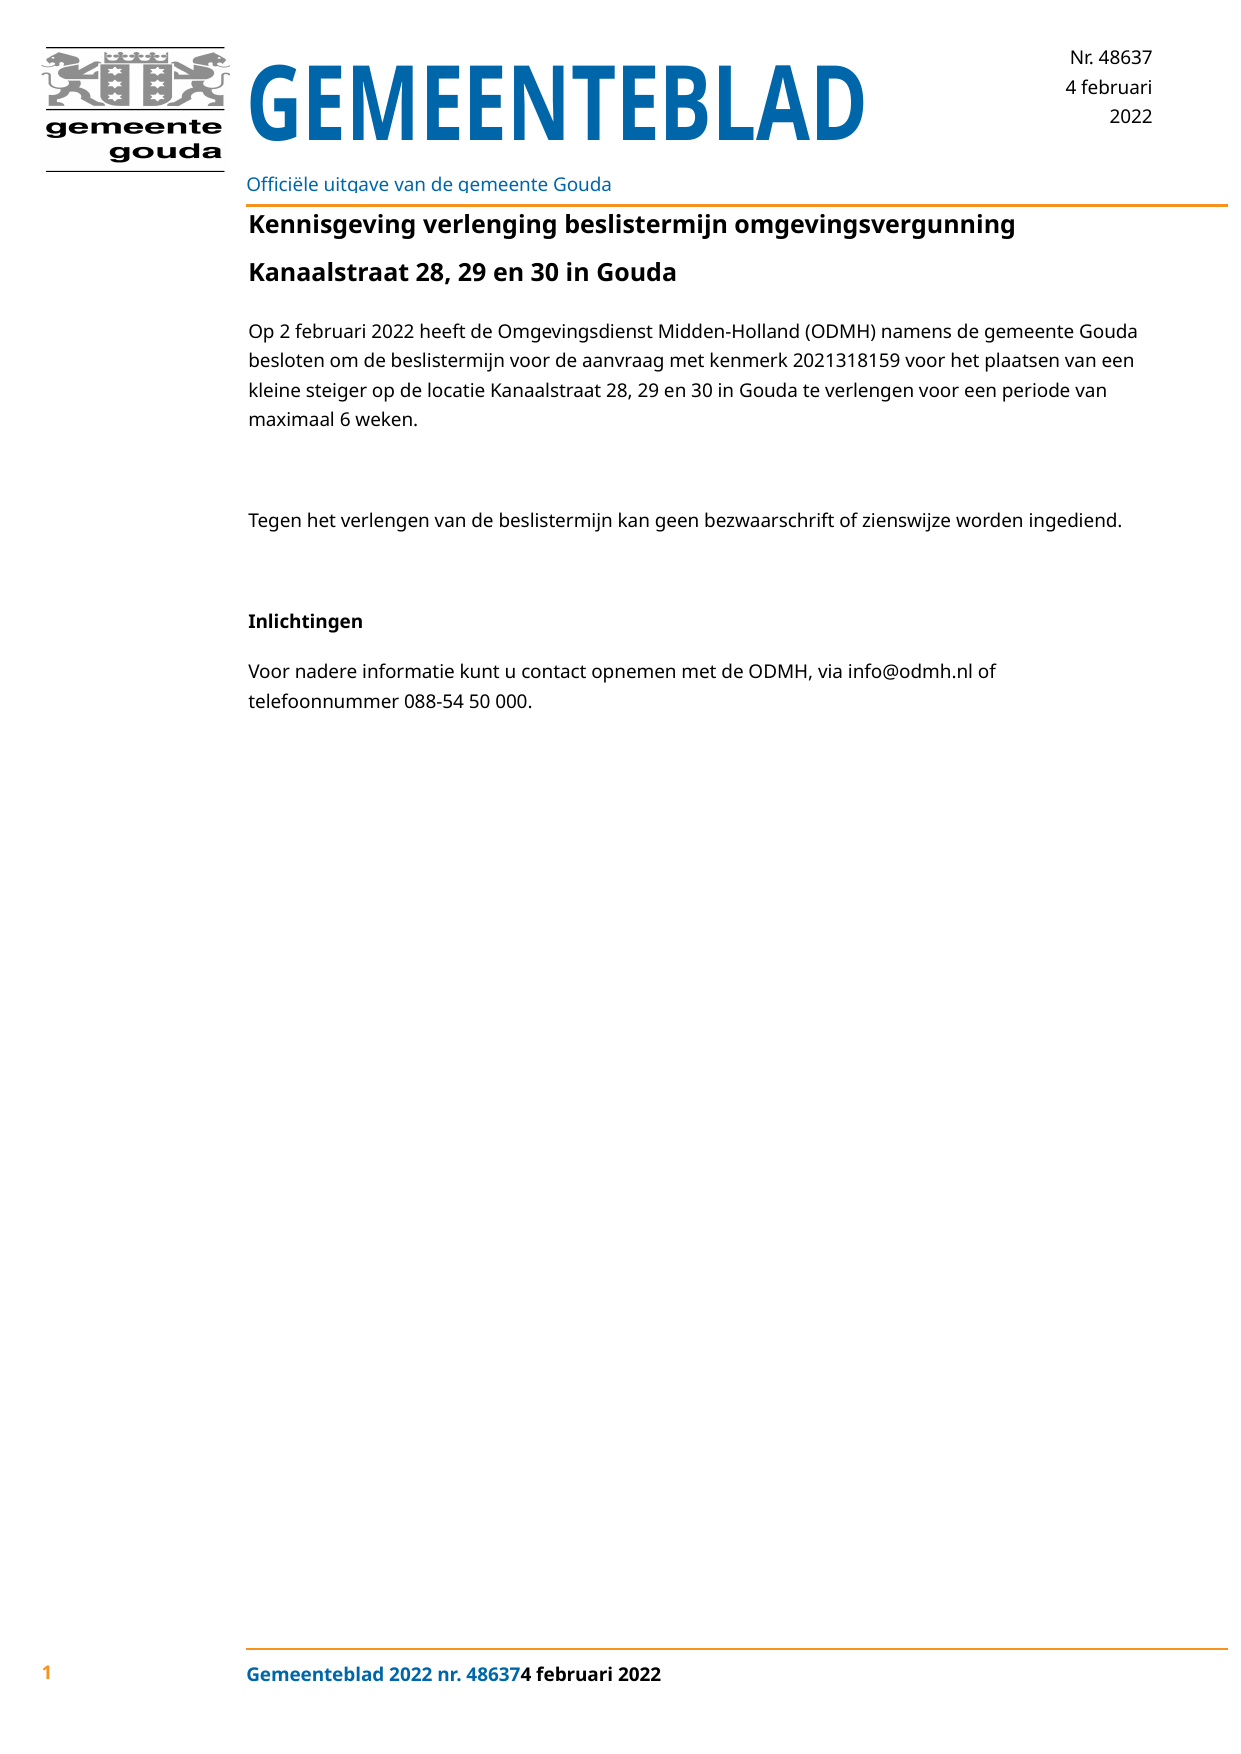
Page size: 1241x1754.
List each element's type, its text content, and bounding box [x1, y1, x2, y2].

text Voor nadere informatie kunt u contact opnemen met de ODMH, via info@odmh.nl of telefoonnummer 088-54 50 000. [248, 659, 1152, 714]
text Tegen het verlengen van de beslistermijn kan geen bezwaarschrift of zienswijze worden ingediend. [248, 507, 1152, 533]
picture [41, 47, 231, 172]
text Kennisgeving verlenging beslistermijn omgevingsvergunning Kanaalstraat 28, 29 en 30 in Gouda [248, 207, 1152, 288]
text Inlichtingen [248, 608, 1152, 634]
text Op 2 februari 2022 heeft de Omgevingsdienst Midden-Holland (ODMH) namens de gemeente Gouda besloten om de beslistermijn voor de aanvraag met kenmerk 2021318159 voor het plaatsen van een kleine steiger op de locatie Kanaalstraat 28, 29 en 30 in Gouda te verlengen voor een periode van maximaal 6 weken. [248, 318, 1152, 432]
